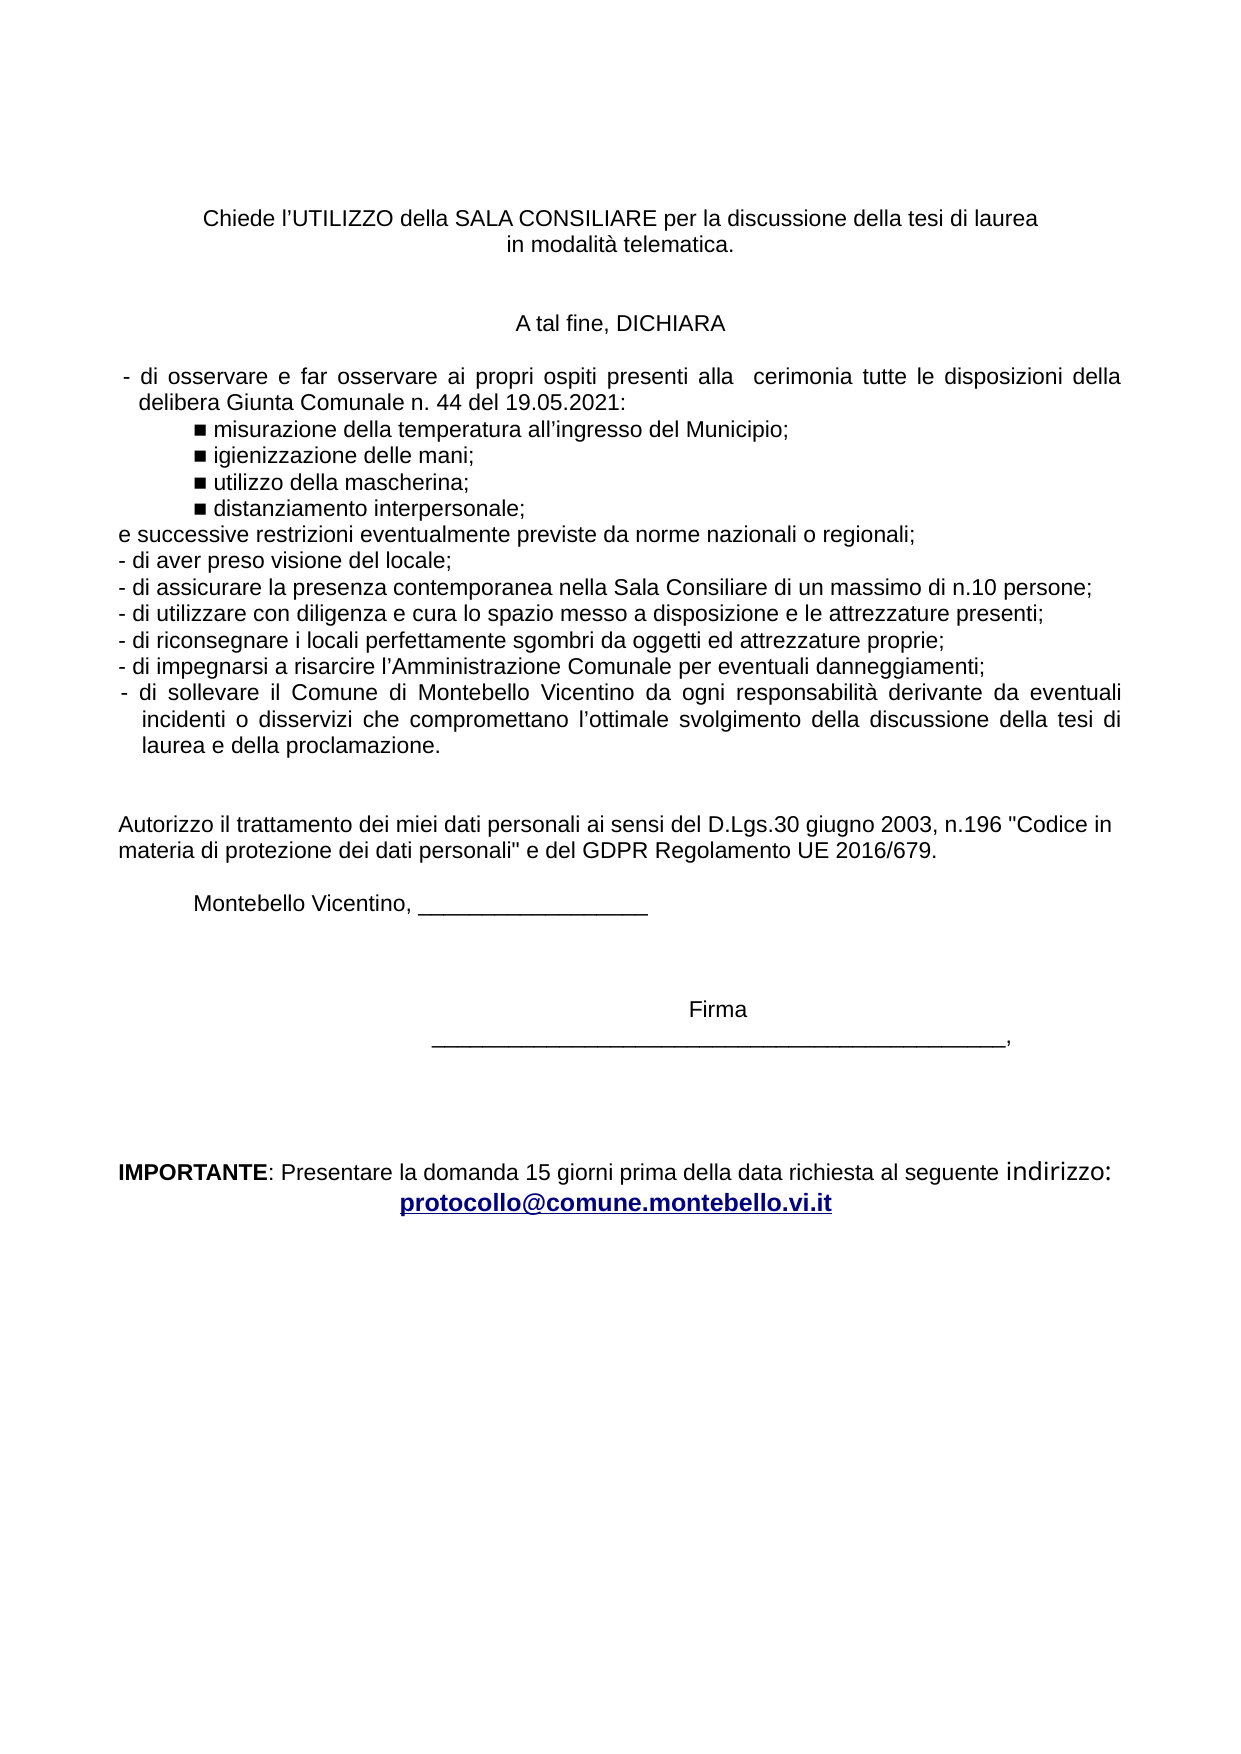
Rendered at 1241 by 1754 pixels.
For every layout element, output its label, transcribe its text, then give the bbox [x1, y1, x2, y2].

text A tal fine, DICHIARA [118, 310, 1123, 337]
list ■ igienizzazione delle mani; [156, 442, 1123, 468]
text e successive restrizioni eventualmente previste da norme nazionali o regionali; [118, 521, 1123, 547]
text - di sollevare il Comune di Montebello Vicentino da ogni responsabilità derivante da eventuali incidenti o disservizi che compromettano l’ottimale svolgimento della discussione della tesi di laurea e della proclamazione. [120, 679, 1123, 758]
list ​_____________________________________________,​ [432, 1022, 1123, 1048]
list Montebello Vicentino, __________________ [156, 890, 1123, 916]
text - di riconsegnare i locali perfettamente sgombri da oggetti ed attrezzature proprie; [118, 627, 1123, 653]
text - di aver preso visione del locale; [118, 547, 1123, 574]
text IMPORTANTE: Presentare la domanda 15 giorni prima della data richiesta al seguente indirizzo: [118, 1154, 1123, 1188]
list ■ distanziamento interpersonale; [156, 495, 1123, 521]
list ■ utilizzo della mascherina; [156, 468, 1123, 495]
text - di impegnarsi a risarcire l’Amministrazione Comunale per eventuali danneggiamenti; [118, 653, 1123, 679]
text protocollo@comune.montebello.vi.it [399, 1188, 1123, 1216]
text - di osservare e far osservare ai propri ospiti presenti alla cerimonia tutte le disposizioni della delibera Giunta Comunale n. 44 del 19.05.2021: [123, 363, 1123, 416]
text in modalità telematica. [118, 231, 1123, 258]
text Chiede l’UTILIZZO della SALA CONSILIARE per la discussione della tesi di laurea [118, 205, 1123, 231]
list Firma [688, 996, 1123, 1022]
text Autorizzo il trattamento dei miei dati personali ai sensi del D.Lgs.30 giugno 2003, n.196 "Codice in materia di protezione dei dati personali" e del GDPR Regolamento UE 2016/679. [118, 811, 1123, 864]
text - di assicurare la presenza contemporanea nella Sala Consiliare di un massimo di n.10 persone; [118, 574, 1123, 600]
list ■ misurazione della temperatura all’ingresso del Municipio; [156, 416, 1123, 442]
text - di utilizzare con diligenza e cura lo spazio messo a disposizione e le attrezzature presenti; [118, 600, 1123, 627]
